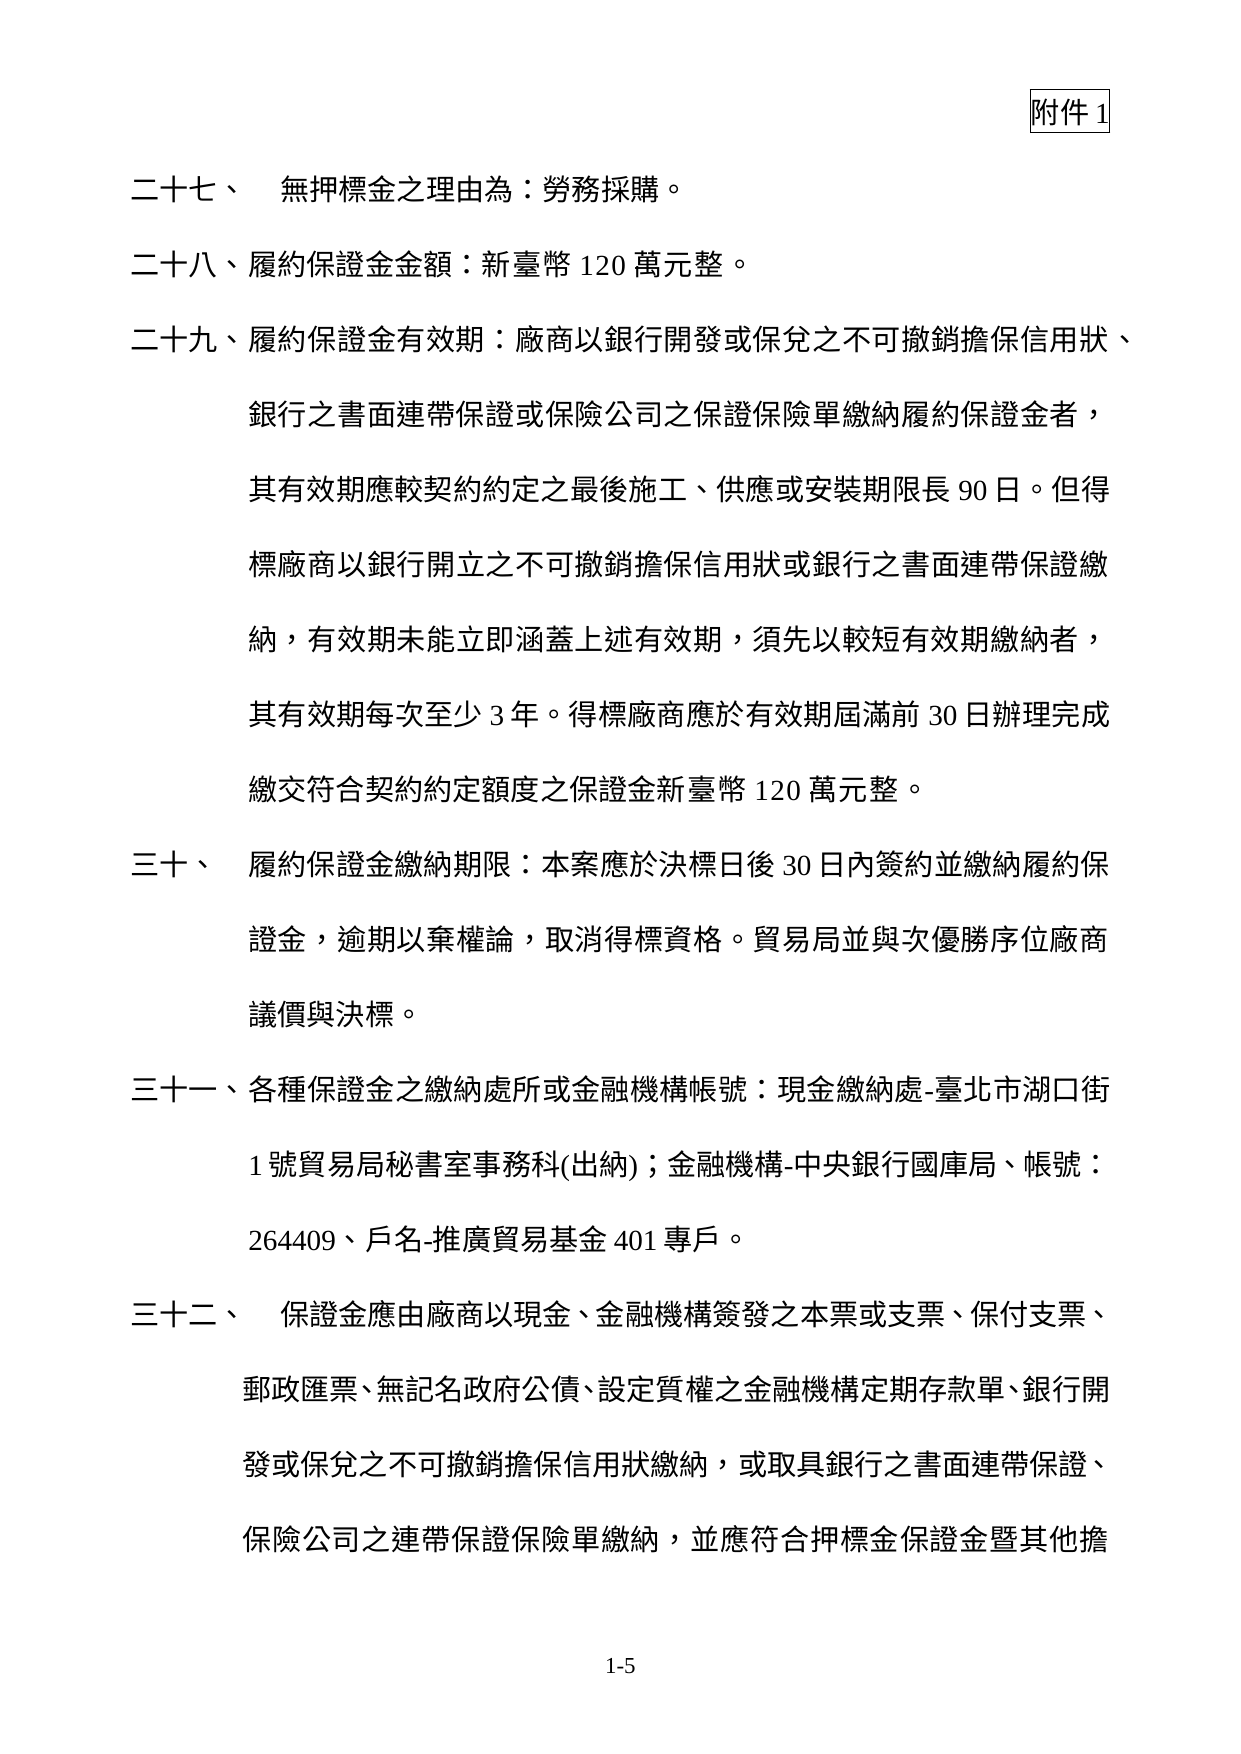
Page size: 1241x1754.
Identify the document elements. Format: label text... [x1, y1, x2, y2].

list 履約保證金金額：新臺幣120萬元整。 [130, 225, 1110, 300]
list 各種保證金之繳納處所或金融機構帳號：現金繳納處-臺北市湖口街1號貿易局秘書室事務科(出納)；金融機構-中央銀行國庫局、帳號：264409、戶名-推廣貿易基金401專戶。 [130, 1050, 1110, 1275]
list 履約保證金繳納期限：本案應於決標日後30日內簽約並繳納履約保證金，逾期以棄權論，取消得標資格。貿易局並與次優勝序位廠商議價與決標。 [130, 825, 1110, 1050]
list 無押標金之理由為：勞務採購。 [130, 150, 1110, 225]
list 履約保證金有效期：廠商以銀行開發或保兌之不可撤銷擔保信用狀、銀行之書面連帶保證或保險公司之保證保險單繳納履約保證金者，其有效期應較契約約定之最後施工、供應或安裝期限長90日。但得標廠商以銀行開立之不可撤銷擔保信用狀或銀行之書面連帶保證繳納，有效期未能立即涵蓋上述有效期，須先以較短有效期繳納者，其有效期每次至少3年。得標廠商應於有效期屆滿前30日辦理完成繳交符合契約約定額度之保證金新臺幣120萬元整。 [130, 300, 1110, 825]
list 保證金應由廠商以現金、金融機構簽發之本票或支票、保付支票、郵政匯票、無記名政府公債、設定質權之金融機構定期存款單、銀行開發或保兌之不可撤銷擔保信用狀繳納，或取具銀行之書面連帶保證、保險公司之連帶保證保險單繳納，並應符合押標金保證金暨其他擔保作業辦法規定之格式。 [130, 1275, 1110, 1575]
